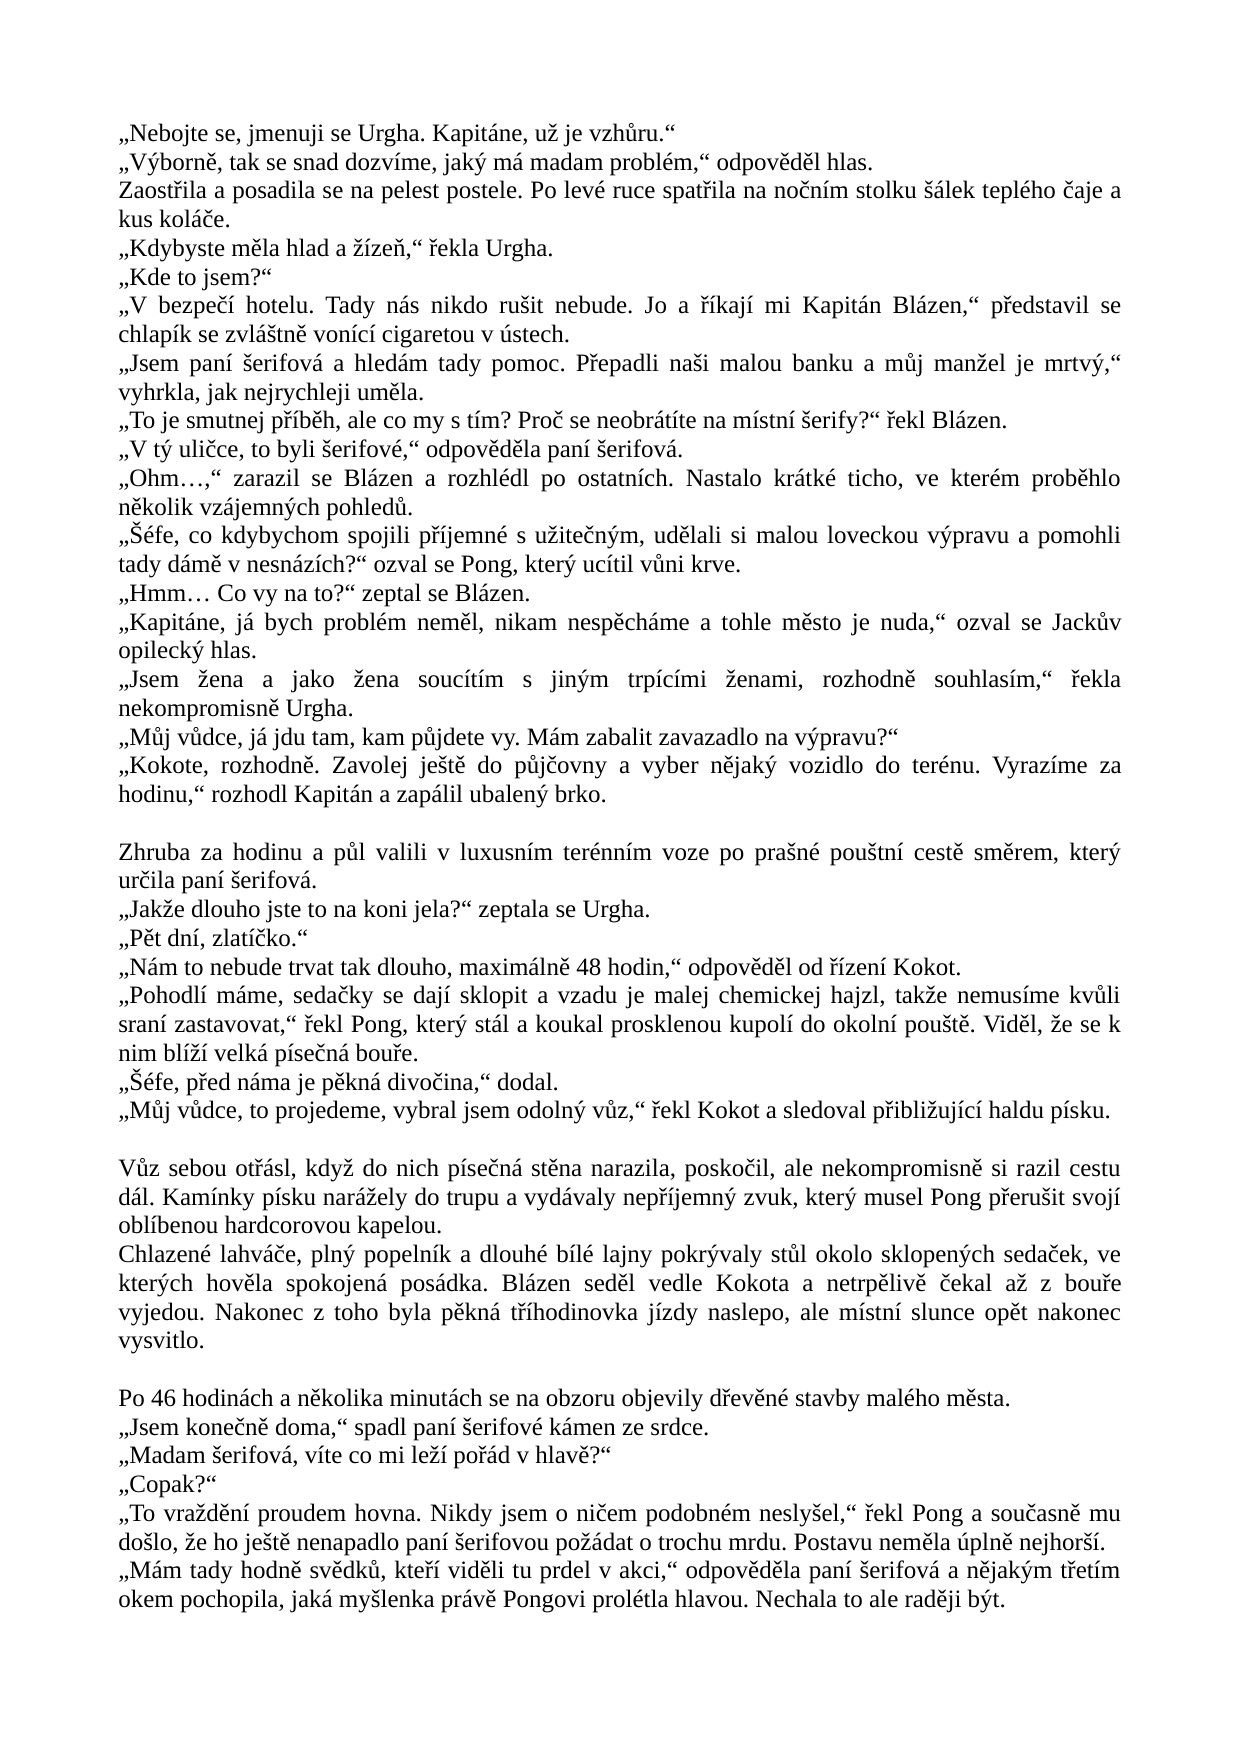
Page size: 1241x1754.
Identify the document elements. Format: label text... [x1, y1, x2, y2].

text „Jakže dlouho jste to na koni jela?“ zeptala se Urgha. [118, 894, 1122, 923]
text „Mám tady hodně svědků, kteří viděli tu prdel v akci,“ odpověděla paní šerifová a nějakým třetím okem pochopila, jaká myšlenka právě Pongovi prolétla hlavou. Nechala to ale raději být. [118, 1556, 1122, 1613]
text „Výborně, tak se snad dozvíme, jaký má madam problém,“ odpověděl hlas. [118, 147, 1122, 176]
text „Můj vůdce, to projedeme, vybral jsem odolný vůz,“ řekl Kokot a sledoval přibližující haldu písku. [118, 1096, 1122, 1124]
text „Kokote, rozhodně. Zavolej ještě do půjčovny a vyber nějaký vozidlo do terénu. Vyrazíme za hodinu,“ rozhodl Kapitán a zapálil ubalený brko. [118, 751, 1122, 808]
text „V bezpečí hotelu. Tady nás nikdo rušit nebude. Jo a říkají mi Kapitán Blázen,“ představil se chlapík se zvláštně vonící cigaretou v ústech. [118, 291, 1122, 348]
text „Kapitáne, já bych problém neměl, nikam nespěcháme a tohle město je nuda,“ ozval se Jackův opilecký hlas. [118, 607, 1122, 664]
text „Kdybyste měla hlad a žízeň,“ řekla Urgha. [118, 233, 1122, 262]
text „Jsem žena a jako žena soucítím s jiným trpícími ženami, rozhodně souhlasím,“ řekla nekompromisně Urgha. [118, 664, 1122, 722]
text Po 46 hodinách a několika minutách se na obzoru objevily dřevěné stavby malého města. [118, 1383, 1122, 1412]
text „Ohm…,“ zarazil se Blázen a rozhlédl po ostatních. Nastalo krátké ticho, ve kterém proběhlo několik vzájemných pohledů. [118, 463, 1122, 521]
text „Madam šerifová, víte co mi leží pořád v hlavě?“ [118, 1441, 1122, 1469]
text Zhruba za hodinu a půl valili v luxusním terénním voze po prašné pouštní cestě směrem, který určila paní šerifová. [118, 837, 1122, 894]
text „Pět dní, zlatíčko.“ [118, 923, 1122, 952]
text „To je smutnej příběh, ale co my s tím? Proč se neobrátíte na místní šerify?“ řekl Blázen. [118, 406, 1122, 434]
text „Můj vůdce, já jdu tam, kam půjdete vy. Mám zabalit zavazadlo na výpravu?“ [118, 722, 1122, 751]
text „Jsem konečně doma,“ spadl paní šerifové kámen ze srdce. [118, 1412, 1122, 1441]
text „Šéfe, před náma je pěkná divočina,“ dodal. [118, 1067, 1122, 1096]
text „V tý uličce, to byli šerifové,“ odpověděla paní šerifová. [118, 434, 1122, 463]
text „Hmm… Co vy na to?“ zeptal se Blázen. [118, 578, 1122, 607]
text Vůz sebou otřásl, když do nich písečná stěna narazila, poskočil, ale nekompromisně si razil cestu dál. Kamínky písku narážely do trupu a vydávaly nepříjemný zvuk, který musel Pong přerušit svojí oblíbenou hardcorovou kapelou. [118, 1153, 1122, 1239]
text Chlazené lahváče, plný popelník a dlouhé bílé lajny pokrývaly stůl okolo sklopených sedaček, ve kterých hověla spokojená posádka. Blázen seděl vedle Kokota a netrpělivě čekal až z bouře vyjedou. Nakonec z toho byla pěkná tříhodinovka jízdy naslepo, ale místní slunce opět nakonec vysvitlo. [118, 1239, 1122, 1354]
text „Copak?“ [118, 1469, 1122, 1498]
text Zaostřila a posadila se na pelest postele. Po levé ruce spatřila na nočním stolku šálek teplého čaje a kus koláče. [118, 176, 1122, 233]
text „Kde to jsem?“ [118, 262, 1122, 291]
text „Nám to nebude trvat tak dlouho, maximálně 48 hodin,“ odpověděl od řízení Kokot. [118, 952, 1122, 981]
text „Šéfe, co kdybychom spojili příjemné s užitečným, udělali si malou loveckou výpravu a pomohli tady dámě v nesnázích?“ ozval se Pong, který ucítil vůni krve. [118, 521, 1122, 578]
text „Jsem paní šerifová a hledám tady pomoc. Přepadli naši malou banku a můj manžel je mrtvý,“ vyhrkla, jak nejrychleji uměla. [118, 348, 1122, 406]
text „Pohodlí máme, sedačky se dají sklopit a vzadu je malej chemickej hajzl, takže nemusíme kvůli sraní zastavovat,“ řekl Pong, který stál a koukal prosklenou kupolí do okolní pouště. Viděl, že se k nim blíží velká písečná bouře. [118, 981, 1122, 1067]
text „To vraždění proudem hovna. Nikdy jsem o ničem podobném neslyšel,“ řekl Pong a současně mu došlo, že ho ještě nenapadlo paní šerifovou požádat o trochu mrdu. Postavu neměla úplně nejhorší. [118, 1498, 1122, 1556]
text „Nebojte se, jmenuji se Urgha. Kapitáne, už je vzhůru.“ [118, 118, 1122, 147]
